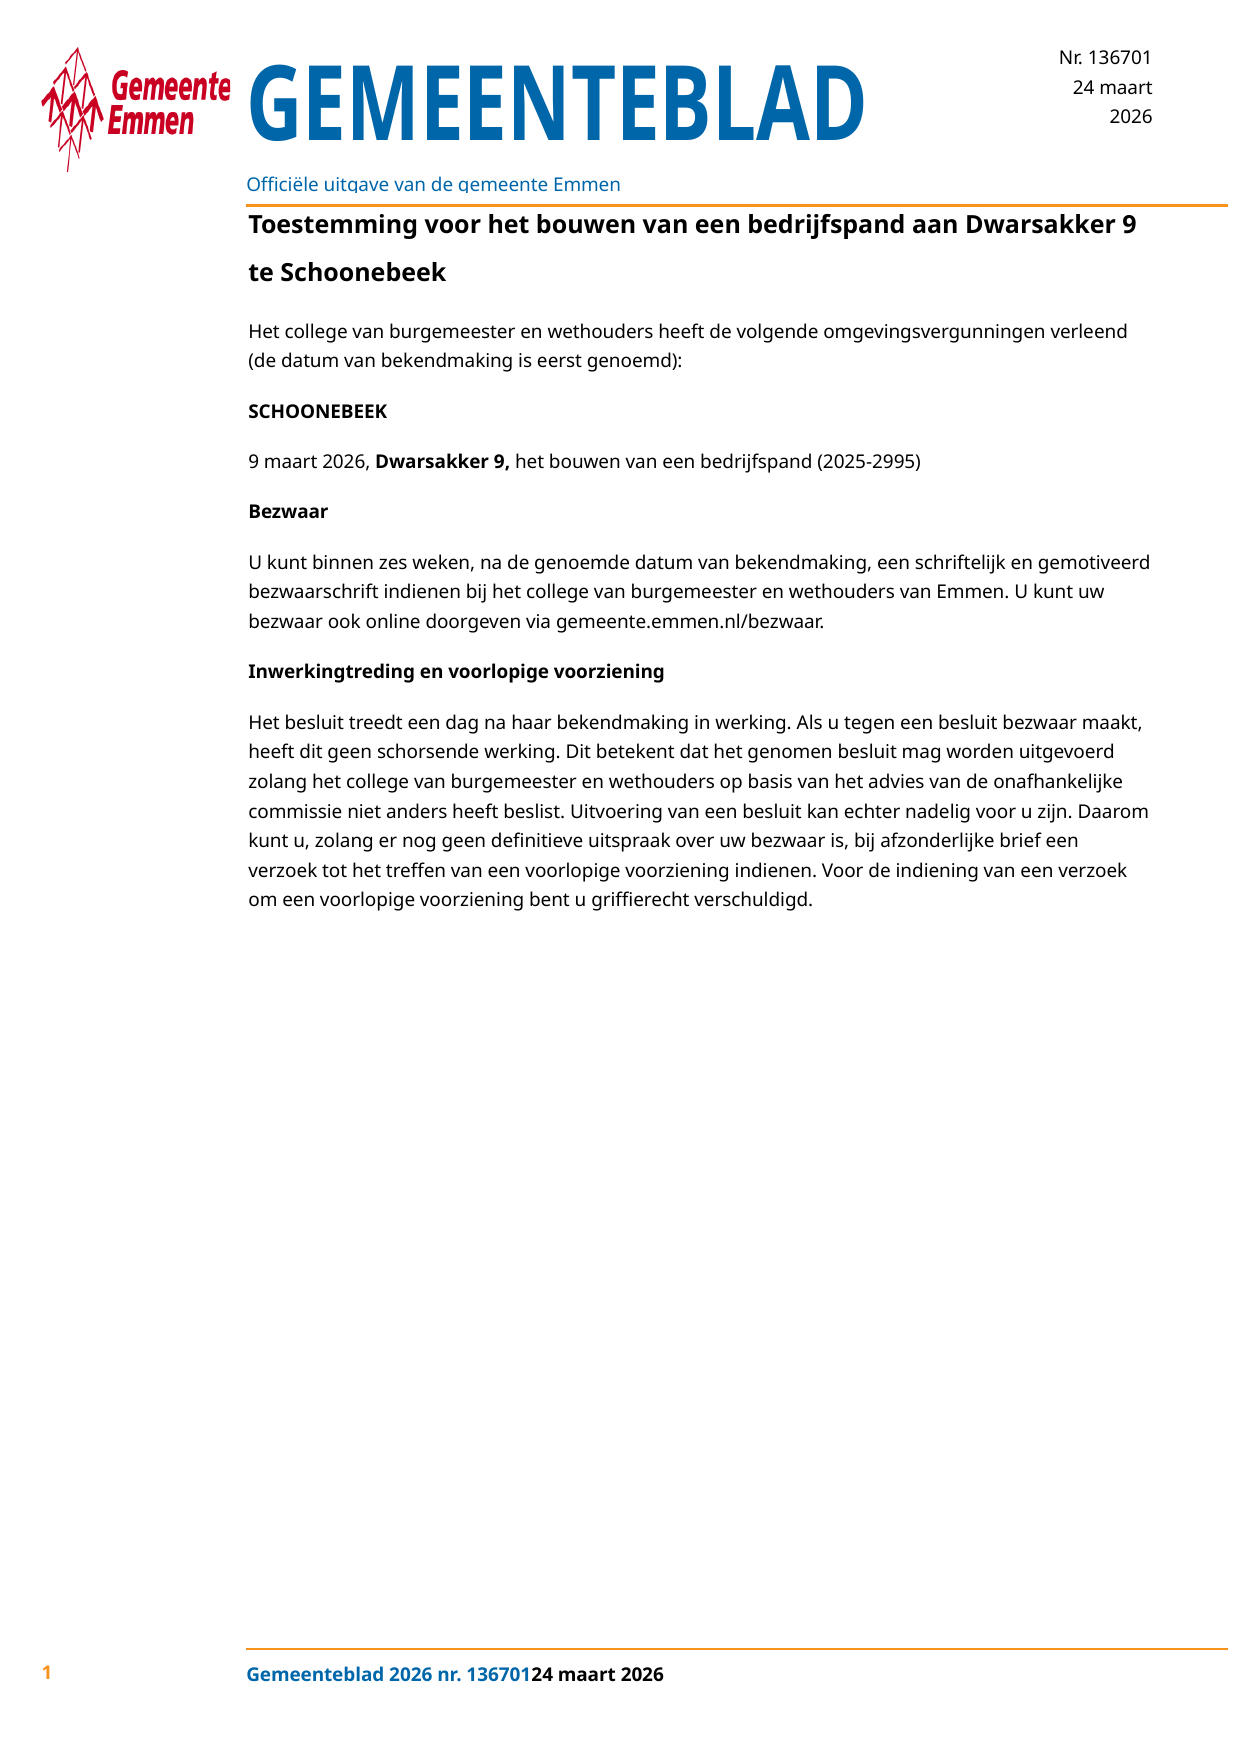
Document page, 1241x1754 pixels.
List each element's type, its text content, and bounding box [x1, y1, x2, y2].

text SCHOONEBEEK [248, 398, 1152, 424]
text Bezwaar [248, 499, 1152, 524]
text U kunt binnen zes weken, na de genoemde datum van bekendmaking, een schriftelijk en gemotiveerd bezwaarschrift indienen bij het college van burgemeester en wethouders van Emmen. U kunt uw bezwaar ook online doorgeven via gemeente.emmen.nl/bezwaar. [248, 549, 1152, 634]
text Het college van burgemeester en wethouders heeft de volgende omgevingsvergunningen verleend (de datum van bekendmaking is eerst genoemd): [248, 318, 1152, 373]
text Het besluit treedt een dag na haar bekendmaking in werking. Als u tegen een besluit bezwaar maakt, heeft dit geen schorsende werking. Dit betekent dat het genomen besluit mag worden uitgevoerd zolang het college van burgemeester en wethouders op basis van het advies van de onafhankelijke commissie niet anders heeft beslist. Uitvoering van een besluit kan echter nadelig voor u zijn. Daarom kunt u, zolang er nog geen definitieve uitspraak over uw bezwaar is, bij afzonderlijke brief een verzoek tot het treffen van een voorlopige voorziening indienen. Voor de indiening van een verzoek om een voorlopige voorziening bent u griffierecht verschuldigd. [248, 709, 1152, 912]
text Toestemming voor het bouwen van een bedrijfspand aan Dwarsakker 9 te Schoonebeek [248, 207, 1152, 288]
text 9 maart 2026, Dwarsakker 9, het bouwen van een bedrijfspand (2025-2995) [248, 448, 1152, 474]
picture [41, 47, 231, 172]
text Inwerkingtreding en voorlopige voorziening [248, 659, 1152, 684]
